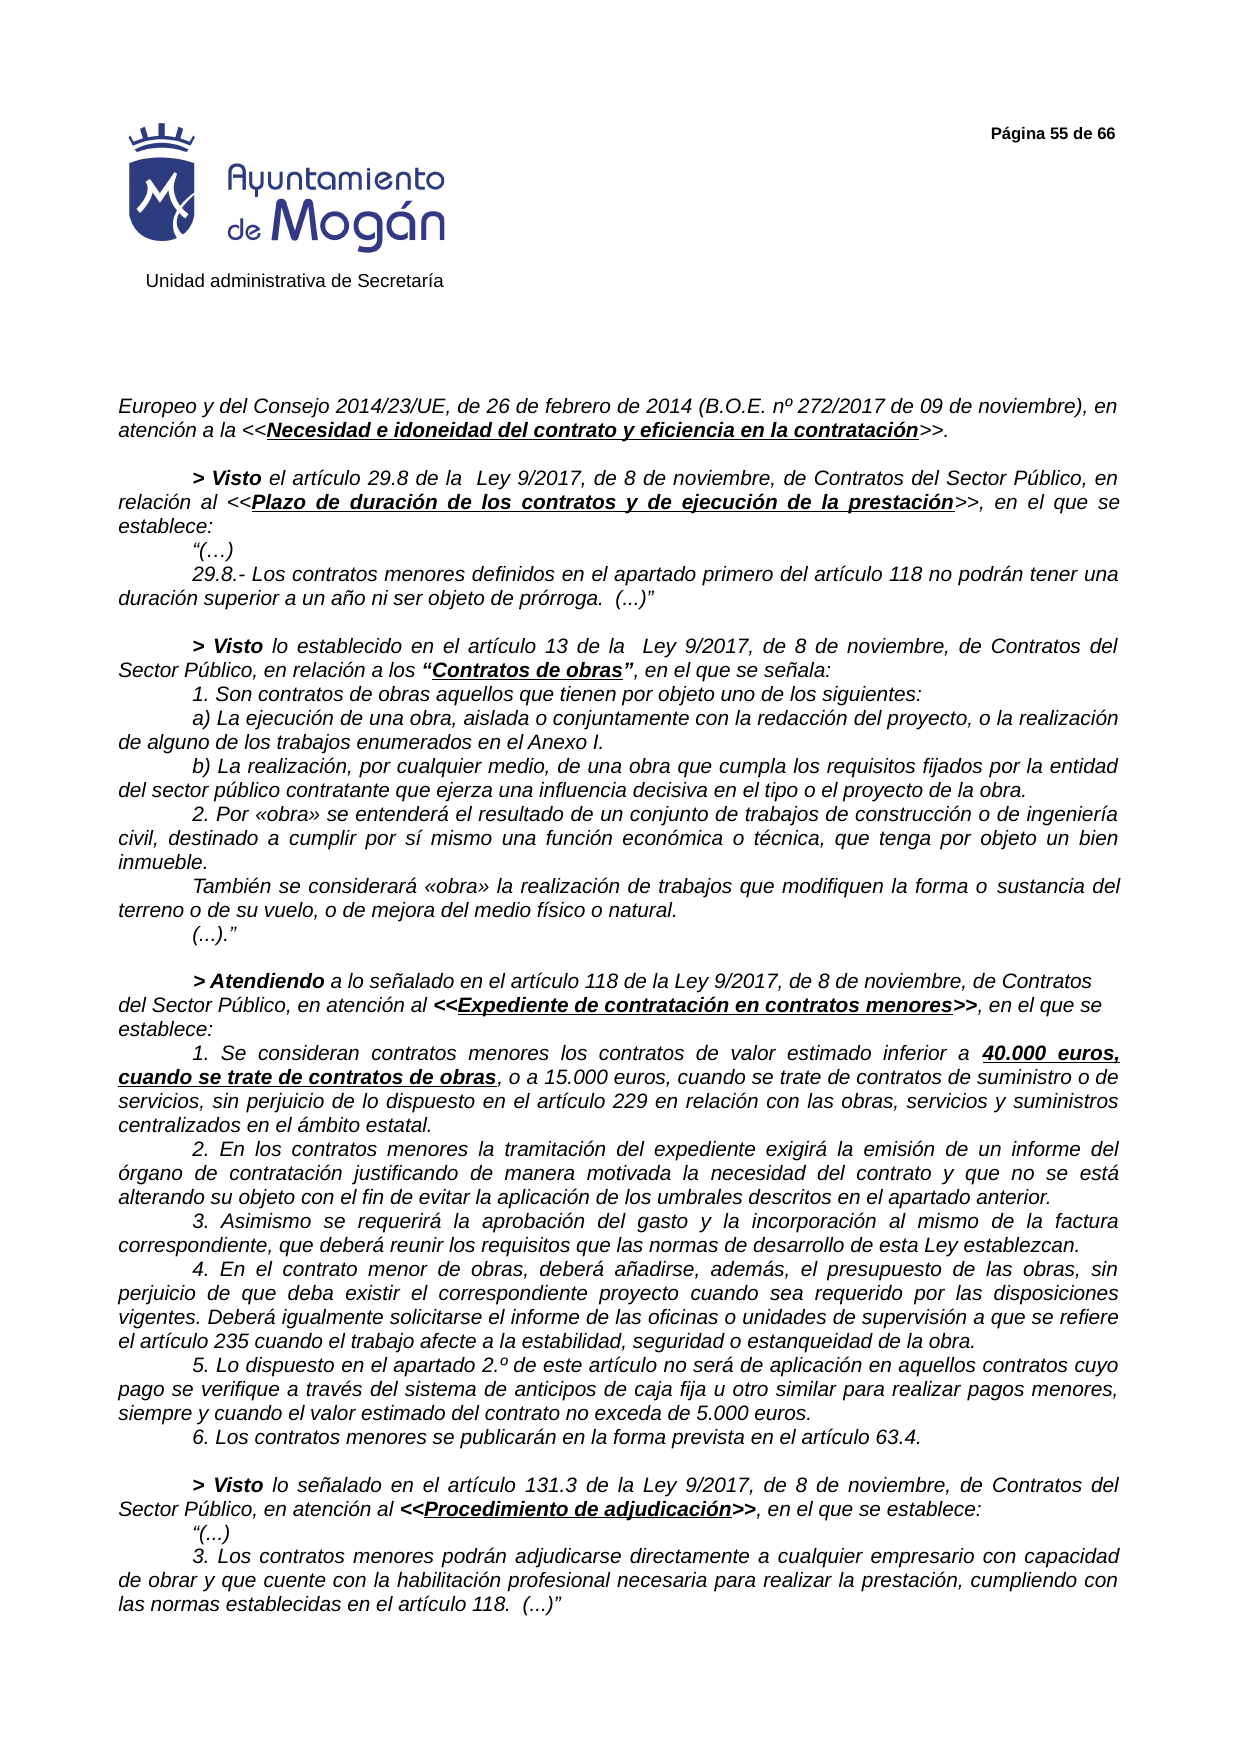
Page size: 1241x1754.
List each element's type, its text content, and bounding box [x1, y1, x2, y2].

text 4. En el contrato menor de obras, deberá añadirse, además, el presupuesto de las obras, sin perjuicio de que deba existir el correspondiente proyecto cuando sea requerido por las disposiciones vigentes. Deberá igualmente solicitarse el informe de las oficinas o unidades de supervisión a que se refiere el artículo 235 cuando el trabajo afecte a la estabilidad, seguridad o estanqueidad de la obra. [118, 1257, 1122, 1353]
text También se considerará «obra» la realización de trabajos que modifiquen la forma o sustancia del terreno o de su vuelo, o de mejora del medio físico o natural. [118, 873, 1122, 921]
text 1. Son contratos de obras aquellos que tienen por objeto uno de los siguientes: [118, 682, 1122, 706]
text “(...) [118, 1520, 1122, 1544]
text Europeo y del Consejo 2014/23/UE, de 26 de febrero de 2014 (B.O.E. nº 272/2017 de 09 de noviembre), en atención a la <<Necesidad e idoneidad del contrato y eficiencia en la contratación>>. [118, 394, 1122, 442]
text (...).” [118, 921, 1122, 945]
picture [128, 123, 445, 259]
text 3. Los contratos menores podrán adjudicarse directamente a cualquier empresario con capacidad de obrar y que cuente con la habilitación profesional necesaria para realizar la prestación, cumpliendo con las normas establecidas en el artículo 118. (...)” [118, 1544, 1122, 1616]
text 3. Asimismo se requerirá la aprobación del gasto y la incorporación al mismo de la factura correspondiente, que deberá reunir los requisitos que las normas de desarrollo de esta Ley establezcan. [118, 1209, 1122, 1257]
text 29.8.- Los contratos menores definidos en el apartado primero del artículo 118 no podrán tener una duración superior a un año ni ser objeto de prórroga. (...)” [118, 562, 1122, 610]
text > Visto lo establecido en el artículo 13 de la Ley 9/2017, de 8 de noviembre, de Contratos del Sector Público, en relación a los “Contratos de obras”, en el que se señala: [118, 634, 1122, 682]
text > Visto lo señalado en el artículo 131.3 de la Ley 9/2017, de 8 de noviembre, de Contratos del Sector Público, en atención al <<Procedimiento de adjudicación>>, en el que se establece: [118, 1472, 1122, 1520]
text “(…) [118, 538, 1122, 562]
text 2. En los contratos menores la tramitación del expediente exigirá la emisión de un informe del órgano de contratación justificando de manera motivada la necesidad del contrato y que no se está alterando su objeto con el fin de evitar la aplicación de los umbrales descritos en el apartado anterior. [118, 1137, 1122, 1209]
text 1. Se consideran contratos menores los contratos de valor estimado inferior a 40.000 euros, cuando se trate de contratos de obras, o a 15.000 euros, cuando se trate de contratos de suministro o de servicios, sin perjuicio de lo dispuesto en el artículo 229 en relación con las obras, servicios y suministros centralizados en el ámbito estatal. [118, 1041, 1122, 1137]
text a) La ejecución de una obra, aislada o conjuntamente con la redacción del proyecto, o la realización de alguno de los trabajos enumerados en el Anexo I. [118, 706, 1122, 754]
text 5. Lo dispuesto en el apartado 2.º de este artículo no será de aplicación en aquellos contratos cuyo pago se verifique a través del sistema de anticipos de caja fija u otro similar para realizar pagos menores, siempre y cuando el valor estimado del contrato no exceda de 5.000 euros. [118, 1353, 1122, 1424]
text > Visto el artículo 29.8 de la Ley 9/2017, de 8 de noviembre, de Contratos del Sector Público, en relación al <<Plazo de duración de los contratos y de ejecución de la prestación>>, en el que se establece: [118, 466, 1122, 538]
text b) La realización, por cualquier medio, de una obra que cumpla los requisitos fijados por la entidad del sector público contratante que ejerza una influencia decisiva en el tipo o el proyecto de la obra. [118, 754, 1122, 802]
text 2. Por «obra» se entenderá el resultado de un conjunto de trabajos de construcción o de ingeniería civil, destinado a cumplir por sí mismo una función económica o técnica, que tenga por objeto un bien inmueble. [118, 802, 1122, 873]
text 6. Los contratos menores se publicarán en la forma prevista en el artículo 63.4. [118, 1424, 1122, 1448]
text > Atendiendo a lo señalado en el artículo 118 de la Ley 9/2017, de 8 de noviembre, de Contratos del Sector Público, en atención al <<Expediente de contratación en contratos menores>>, en el que se establece: [118, 969, 1122, 1041]
